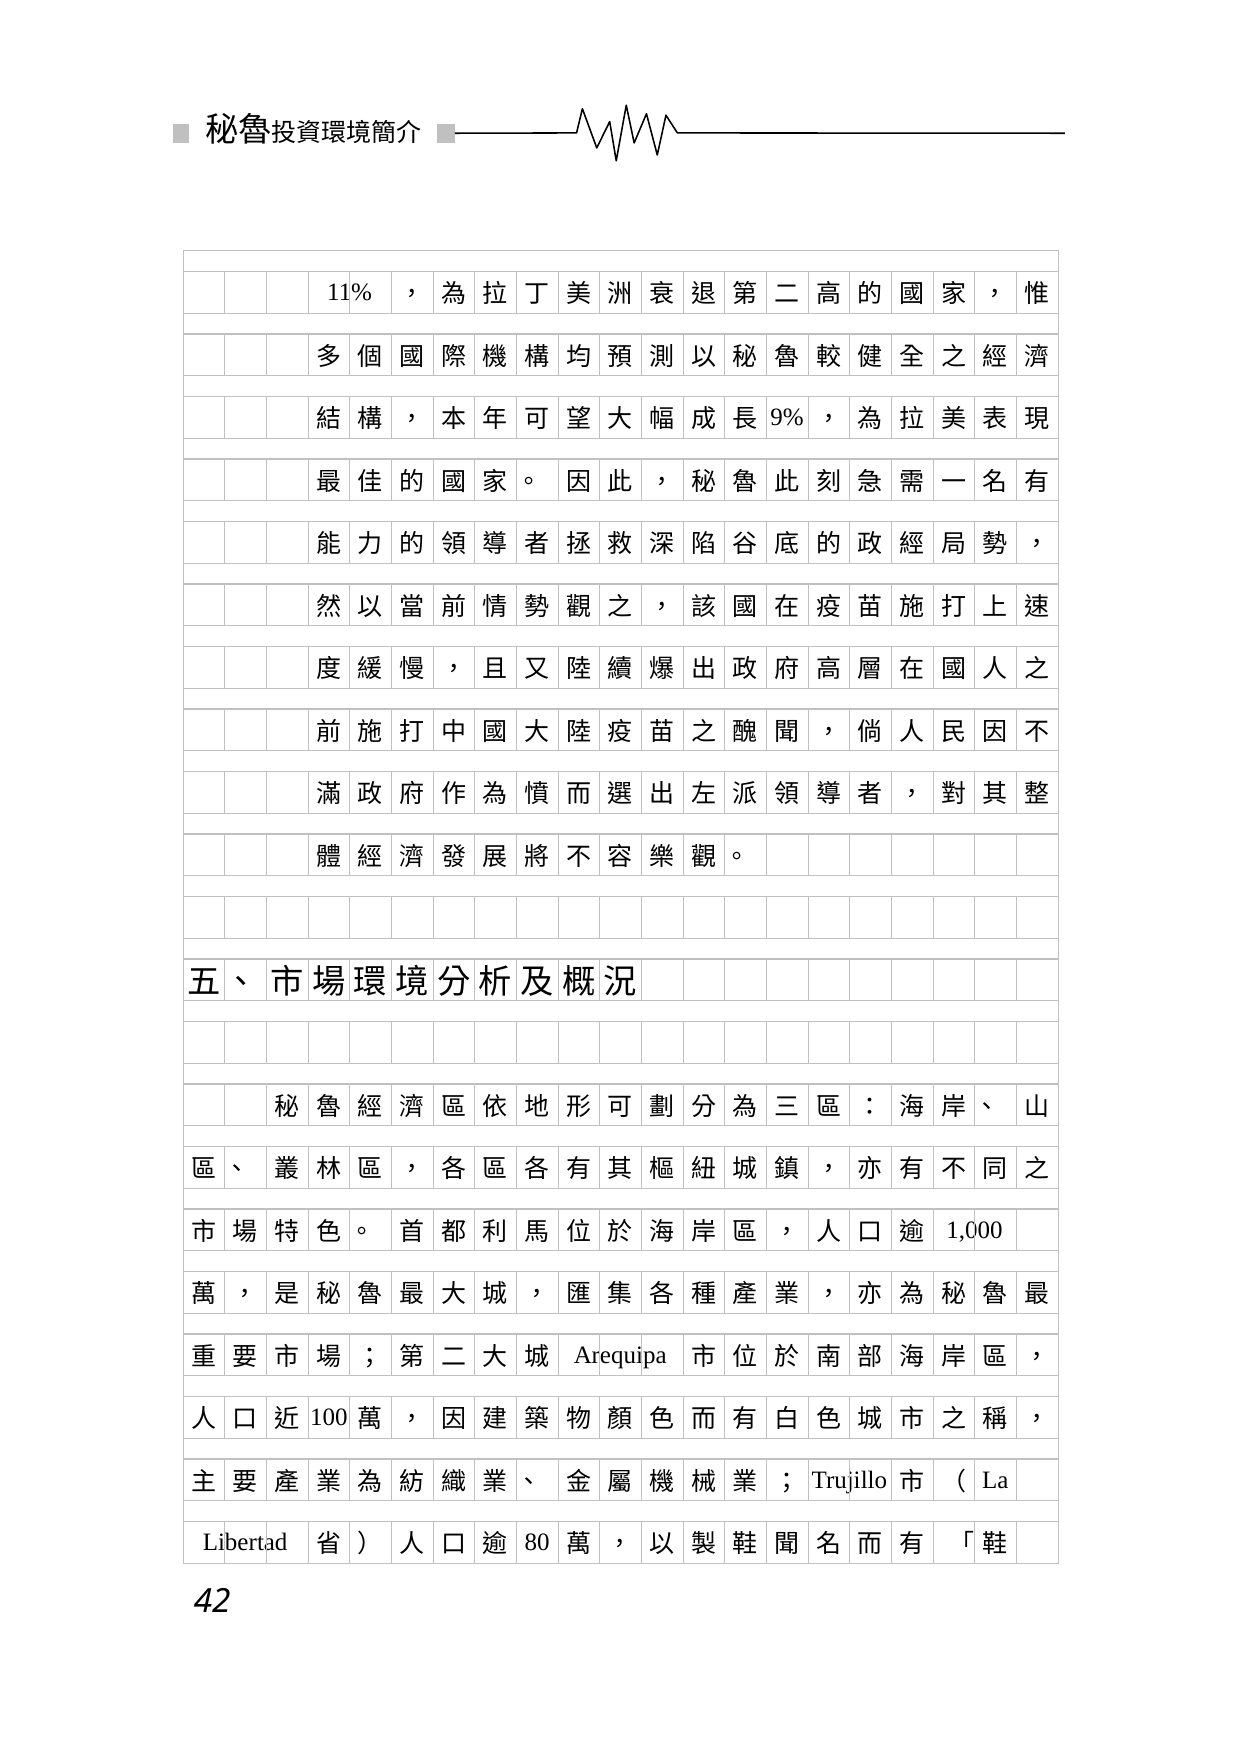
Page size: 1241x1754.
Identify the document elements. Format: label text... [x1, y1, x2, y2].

text 境 [392, 960, 433, 1000]
text 受到「嚴重特殊傳染性肺炎」（COVID-19）影響，秘魯2020年經濟大幅衰退11%，為拉丁美洲衰退第二高的國家，惟多個國際機構均預測以秘魯較健全之經濟結構，本年可望大幅成長9%，為拉美表現最佳的國家。因此，秘魯此刻急需一名有能力的領導者拯救深陷谷底的政經局勢，然以當前情勢觀之，該國在疫苗施打上速度緩慢，且又陸續爆出政府高層在國人之前施打中國大陸疫苗之醜聞，倘人民因不滿政府作為憤而選出左派領導者，對其整體經濟發展將不容樂觀。 [281, 251, 1058, 271]
text 受到「嚴重特殊傳染性肺炎」（COVID-19）影響，秘魯2020年經濟大幅衰退11%，為拉丁美洲衰退第二高的國家，惟多個國際機構均預測以秘魯較健全之經濟結構，本年可望大幅成長9%，為拉美表現最佳的國家。因此，秘魯此刻急需一名有能力的領導者拯救深陷谷底的政經局勢，然以當前情勢觀之，該國在疫苗施打上速度緩慢，且又陸續爆出政府高層在國人之前施打中國大陸疫苗之醜聞，倘人民因不滿政府作為憤而選出左派領導者，對其整體經濟發展將不容樂觀。 [281, 439, 1058, 458]
text 況 [600, 960, 641, 1000]
text [1017, 960, 1058, 1000]
text 及 [517, 960, 558, 1000]
text 秘魯經濟區依地形可劃分為三區：海岸、山區、叢林區，各區各有其樞紐城鎮，亦有不同之市場特色。首都利馬位於海岸區，人口逾1,000萬，是秘魯最大城，匯集各種產業，亦為秘魯最重要市場；第二大城Arequipa市位於南部海岸區，人口近100萬，因建築物顏色而有白色城市之稱，主要產業為紡織業、金屬機械業；Trujillo市（La Libertad省）人口逾80萬，以製鞋聞名而有「鞋城」之稱，亦有許多印加文明及殖民時代之建築；Chiclayo市人口60萬，位於北部海岸區，因距離亞馬遜地區最近，成為鄰近山區貨物之集散地；Piura市為秘魯與厄瓜多邊境貿易重鎮、Pucallpa市是叢林區內之貨品（特別是木材）集散地、中北部之Chimbote市為魚粉產銷重鎮、Iquitos位於秘魯亞馬遜森林區且主要生產原油及木材、Cusco市因鄰近馬丘比丘（印加文化古蹟）是秘魯觀光重鎮，也是農產及紡織品生產基地。 [184, 1189, 1058, 1208]
text [975, 960, 1016, 1000]
text [725, 960, 766, 1000]
text 受到「嚴重特殊傳染性肺炎」（COVID-19）影響，秘魯2020年經濟大幅衰退11%，為拉丁美洲衰退第二高的國家，惟多個國際機構均預測以秘魯較健全之經濟結構，本年可望大幅成長9%，為拉美表現最佳的國家。因此，秘魯此刻急需一名有能力的領導者拯救深陷谷底的政經局勢，然以當前情勢觀之，該國在疫苗施打上速度緩慢，且又陸續爆出政府高層在國人之前施打中國大陸疫苗之醜聞，倘人民因不滿政府作為憤而選出左派領導者，對其整體經濟發展將不容樂觀。 [281, 626, 1058, 646]
text 受到「嚴重特殊傳染性肺炎」（COVID-19）影響，秘魯2020年經濟大幅衰退11%，為拉丁美洲衰退第二高的國家，惟多個國際機構均預測以秘魯較健全之經濟結構，本年可望大幅成長9%，為拉美表現最佳的國家。因此，秘魯此刻急需一名有能力的領導者拯救深陷谷底的政經局勢，然以當前情勢觀之，該國在疫苗施打上速度緩慢，且又陸續爆出政府高層在國人之前施打中國大陸疫苗之醜聞，倘人民因不滿政府作為憤而選出左派領導者，對其整體經濟發展將不容樂觀。 [281, 314, 1058, 333]
text 環 [350, 960, 391, 1000]
text 受到「嚴重特殊傳染性肺炎」（COVID-19）影響，秘魯2020年經濟大幅衰退11%，為拉丁美洲衰退第二高的國家，惟多個國際機構均預測以秘魯較健全之經濟結構，本年可望大幅成長9%，為拉美表現最佳的國家。因此，秘魯此刻急需一名有能力的領導者拯救深陷谷底的政經局勢，然以當前情勢觀之，該國在疫苗施打上速度緩慢，且又陸續爆出政府高層在國人之前施打中國大陸疫苗之醜聞，倘人民因不滿政府作為憤而選出左派領導者，對其整體經濟發展將不容樂觀。 [281, 376, 1058, 396]
text [850, 960, 891, 1000]
text [684, 960, 724, 1000]
text 受到「嚴重特殊傳染性肺炎」（COVID-19）影響，秘魯2020年經濟大幅衰退11%，為拉丁美洲衰退第二高的國家，惟多個國際機構均預測以秘魯較健全之經濟結構，本年可望大幅成長9%，為拉美表現最佳的國家。因此，秘魯此刻急需一名有能力的領導者拯救深陷谷底的政經局勢，然以當前情勢觀之，該國在疫苗施打上速度緩慢，且又陸續爆出政府高層在國人之前施打中國大陸疫苗之醜聞，倘人民因不滿政府作為憤而選出左派領導者，對其整體經濟發展將不容樂觀。 [281, 814, 1058, 833]
text 秘魯經濟區依地形可劃分為三區：海岸、山區、叢林區，各區各有其樞紐城鎮，亦有不同之市場特色。首都利馬位於海岸區，人口逾1,000萬，是秘魯最大城，匯集各種產業，亦為秘魯最重要市場；第二大城Arequipa市位於南部海岸區，人口近100萬，因建築物顏色而有白色城市之稱，主要產業為紡織業、金屬機械業；Trujillo市（La Libertad省）人口逾80萬，以製鞋聞名而有「鞋城」之稱，亦有許多印加文明及殖民時代之建築；Chiclayo市人口60萬，位於北部海岸區，因距離亞馬遜地區最近，成為鄰近山區貨物之集散地；Piura市為秘魯與厄瓜多邊境貿易重鎮、Pucallpa市是叢林區內之貨品（特別是木材）集散地、中北部之Chimbote市為魚粉產銷重鎮、Iquitos位於秘魯亞馬遜森林區且主要生產原油及木材、Cusco市因鄰近馬丘比丘（印加文化古蹟）是秘魯觀光重鎮，也是農產及紡織品生產基地。 [184, 1439, 1058, 1458]
text 受到「嚴重特殊傳染性肺炎」（COVID-19）影響，秘魯2020年經濟大幅衰退11%，為拉丁美洲衰退第二高的國家，惟多個國際機構均預測以秘魯較健全之經濟結構，本年可望大幅成長9%，為拉美表現最佳的國家。因此，秘魯此刻急需一名有能力的領導者拯救深陷谷底的政經局勢，然以當前情勢觀之，該國在疫苗施打上速度緩慢，且又陸續爆出政府高層在國人之前施打中國大陸疫苗之醜聞，倘人民因不滿政府作為憤而選出左派領導者，對其整體經濟發展將不容樂觀。 [281, 564, 1058, 583]
text 場 [309, 960, 349, 1000]
text 受到「嚴重特殊傳染性肺炎」（COVID-19）影響，秘魯2020年經濟大幅衰退11%，為拉丁美洲衰退第二高的國家，惟多個國際機構均預測以秘魯較健全之經濟結構，本年可望大幅成長9%，為拉美表現最佳的國家。因此，秘魯此刻急需一名有能力的領導者拯救深陷谷底的政經局勢，然以當前情勢觀之，該國在疫苗施打上速度緩慢，且又陸續爆出政府高層在國人之前施打中國大陸疫苗之醜聞，倘人民因不滿政府作為憤而選出左派領導者，對其整體經濟發展將不容樂觀。 [281, 501, 1058, 521]
text 秘魯經濟區依地形可劃分為三區：海岸、山區、叢林區，各區各有其樞紐城鎮，亦有不同之市場特色。首都利馬位於海岸區，人口逾1,000萬，是秘魯最大城，匯集各種產業，亦為秘魯最重要市場；第二大城Arequipa市位於南部海岸區，人口近100萬，因建築物顏色而有白色城市之稱，主要產業為紡織業、金屬機械業；Trujillo市（La Libertad省）人口逾80萬，以製鞋聞名而有「鞋城」之稱，亦有許多印加文明及殖民時代之建築；Chiclayo市人口60萬，位於北部海岸區，因距離亞馬遜地區最近，成為鄰近山區貨物之集散地；Piura市為秘魯與厄瓜多邊境貿易重鎮、Pucallpa市是叢林區內之貨品（特別是木材）集散地、中北部之Chimbote市為魚粉產銷重鎮、Iquitos位於秘魯亞馬遜森林區且主要生產原油及木材、Cusco市因鄰近馬丘比丘（印加文化古蹟）是秘魯觀光重鎮，也是農產及紡織品生產基地。 [184, 1251, 1058, 1271]
text 受到「嚴重特殊傳染性肺炎」（COVID-19）影響，秘魯2020年經濟大幅衰退11%，為拉丁美洲衰退第二高的國家，惟多個國際機構均預測以秘魯較健全之經濟結構，本年可望大幅成長9%，為拉美表現最佳的國家。因此，秘魯此刻急需一名有能力的領導者拯救深陷谷底的政經局勢，然以當前情勢觀之，該國在疫苗施打上速度緩慢，且又陸續爆出政府高層在國人之前施打中國大陸疫苗之醜聞，倘人民因不滿政府作為憤而選出左派領導者，對其整體經濟發展將不容樂觀。 [281, 751, 1058, 771]
text 市 [267, 960, 308, 1000]
text 秘魯經濟區依地形可劃分為三區：海岸、山區、叢林區，各區各有其樞紐城鎮，亦有不同之市場特色。首都利馬位於海岸區，人口逾1,000萬，是秘魯最大城，匯集各種產業，亦為秘魯最重要市場；第二大城Arequipa市位於南部海岸區，人口近100萬，因建築物顏色而有白色城市之稱，主要產業為紡織業、金屬機械業；Trujillo市（La Libertad省）人口逾80萬，以製鞋聞名而有「鞋城」之稱，亦有許多印加文明及殖民時代之建築；Chiclayo市人口60萬，位於北部海岸區，因距離亞馬遜地區最近，成為鄰近山區貨物之集散地；Piura市為秘魯與厄瓜多邊境貿易重鎮、Pucallpa市是叢林區內之貨品（特別是木材）集散地、中北部之Chimbote市為魚粉產銷重鎮、Iquitos位於秘魯亞馬遜森林區且主要生產原油及木材、Cusco市因鄰近馬丘比丘（印加文化古蹟）是秘魯觀光重鎮，也是農產及紡織品生產基地。 [184, 1376, 1058, 1396]
text 秘魯經濟區依地形可劃分為三區：海岸、山區、叢林區，各區各有其樞紐城鎮，亦有不同之市場特色。首都利馬位於海岸區，人口逾1,000萬，是秘魯最大城，匯集各種產業，亦為秘魯最重要市場；第二大城Arequipa市位於南部海岸區，人口近100萬，因建築物顏色而有白色城市之稱，主要產業為紡織業、金屬機械業；Trujillo市（La Libertad省）人口逾80萬，以製鞋聞名而有「鞋城」之稱，亦有許多印加文明及殖民時代之建築；Chiclayo市人口60萬，位於北部海岸區，因距離亞馬遜地區最近，成為鄰近山區貨物之集散地；Piura市為秘魯與厄瓜多邊境貿易重鎮、Pucallpa市是叢林區內之貨品（特別是木材）集散地、中北部之Chimbote市為魚粉產銷重鎮、Iquitos位於秘魯亞馬遜森林區且主要生產原油及木材、Cusco市因鄰近馬丘比丘（印加文化古蹟）是秘魯觀光重鎮，也是農產及紡織品生產基地。 [184, 1126, 1058, 1146]
text 秘魯經濟區依地形可劃分為三區：海岸、山區、叢林區，各區各有其樞紐城鎮，亦有不同之市場特色。首都利馬位於海岸區，人口逾1,000萬，是秘魯最大城，匯集各種產業，亦為秘魯最重要市場；第二大城Arequipa市位於南部海岸區，人口近100萬，因建築物顏色而有白色城市之稱，主要產業為紡織業、金屬機械業；Trujillo市（La Libertad省）人口逾80萬，以製鞋聞名而有「鞋城」之稱，亦有許多印加文明及殖民時代之建築；Chiclayo市人口60萬，位於北部海岸區，因距離亞馬遜地區最近，成為鄰近山區貨物之集散地；Piura市為秘魯與厄瓜多邊境貿易重鎮、Pucallpa市是叢林區內之貨品（特別是木材）集散地、中北部之Chimbote市為魚粉產銷重鎮、Iquitos位於秘魯亞馬遜森林區且主要生產原油及木材、Cusco市因鄰近馬丘比丘（印加文化古蹟）是秘魯觀光重鎮，也是農產及紡織品生產基地。 [184, 1501, 1058, 1521]
text 分 [434, 960, 474, 1000]
text 概 [559, 960, 599, 1000]
text [767, 960, 808, 1000]
text 析 [475, 960, 516, 1000]
text 、 [225, 960, 266, 1000]
text [809, 960, 849, 1000]
text 五 [184, 960, 224, 1000]
text 秘魯經濟區依地形可劃分為三區：海岸、山區、叢林區，各區各有其樞紐城鎮，亦有不同之市場特色。首都利馬位於海岸區，人口逾1,000萬，是秘魯最大城，匯集各種產業，亦為秘魯最重要市場；第二大城Arequipa市位於南部海岸區，人口近100萬，因建築物顏色而有白色城市之稱，主要產業為紡織業、金屬機械業；Trujillo市（La Libertad省）人口逾80萬，以製鞋聞名而有「鞋城」之稱，亦有許多印加文明及殖民時代之建築；Chiclayo市人口60萬，位於北部海岸區，因距離亞馬遜地區最近，成為鄰近山區貨物之集散地；Piura市為秘魯與厄瓜多邊境貿易重鎮、Pucallpa市是叢林區內之貨品（特別是木材）集散地、中北部之Chimbote市為魚粉產銷重鎮、Iquitos位於秘魯亞馬遜森林區且主要生產原油及木材、Cusco市因鄰近馬丘比丘（印加文化古蹟）是秘魯觀光重鎮，也是農產及紡織品生產基地。 [184, 1064, 1058, 1083]
text [184, 939, 1058, 958]
text [642, 960, 683, 1000]
text [892, 960, 933, 1000]
text 受到「嚴重特殊傳染性肺炎」（COVID-19）影響，秘魯2020年經濟大幅衰退11%，為拉丁美洲衰退第二高的國家，惟多個國際機構均預測以秘魯較健全之經濟結構，本年可望大幅成長9%，為拉美表現最佳的國家。因此，秘魯此刻急需一名有能力的領導者拯救深陷谷底的政經局勢，然以當前情勢觀之，該國在疫苗施打上速度緩慢，且又陸續爆出政府高層在國人之前施打中國大陸疫苗之醜聞，倘人民因不滿政府作為憤而選出左派領導者，對其整體經濟發展將不容樂觀。 [281, 689, 1058, 708]
text 秘魯經濟區依地形可劃分為三區：海岸、山區、叢林區，各區各有其樞紐城鎮，亦有不同之市場特色。首都利馬位於海岸區，人口逾1,000萬，是秘魯最大城，匯集各種產業，亦為秘魯最重要市場；第二大城Arequipa市位於南部海岸區，人口近100萬，因建築物顏色而有白色城市之稱，主要產業為紡織業、金屬機械業；Trujillo市（La Libertad省）人口逾80萬，以製鞋聞名而有「鞋城」之稱，亦有許多印加文明及殖民時代之建築；Chiclayo市人口60萬，位於北部海岸區，因距離亞馬遜地區最近，成為鄰近山區貨物之集散地；Piura市為秘魯與厄瓜多邊境貿易重鎮、Pucallpa市是叢林區內之貨品（特別是木材）集散地、中北部之Chimbote市為魚粉產銷重鎮、Iquitos位於秘魯亞馬遜森林區且主要生產原油及木材、Cusco市因鄰近馬丘比丘（印加文化古蹟）是秘魯觀光重鎮，也是農產及紡織品生產基地。 [184, 1314, 1058, 1333]
text [934, 960, 974, 1000]
